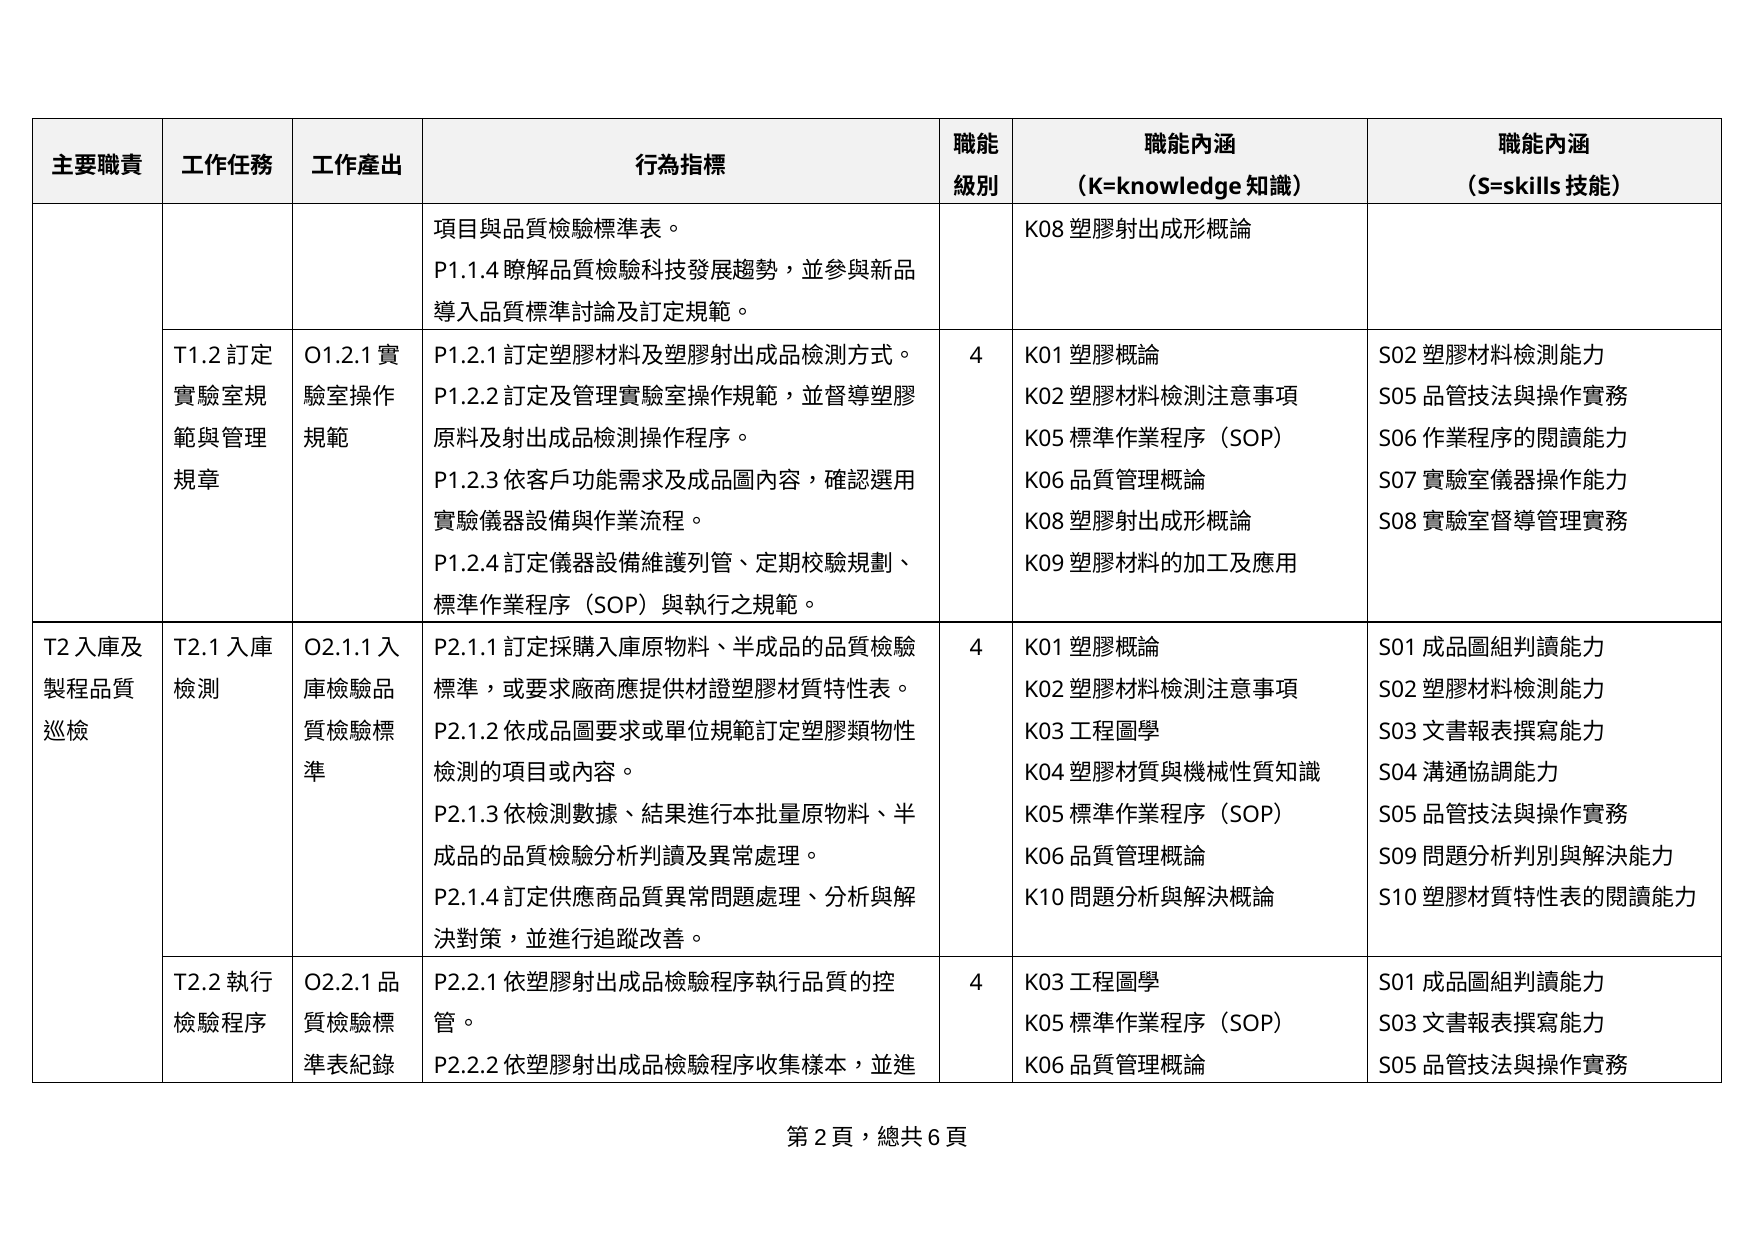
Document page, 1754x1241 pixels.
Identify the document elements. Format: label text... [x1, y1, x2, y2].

table_cell 4 [940, 623, 1012, 956]
table_cell O2.1.1入庫檢驗品質檢驗標準 [293, 623, 422, 956]
table_cell K01塑膠概論 K02塑膠材料檢測注意事項 K03工程圖學 K04塑膠材質與機械性質知識 K05標準作業程序（SOP） K06品質管理概論 K10問題分析與解決概論 [1013, 623, 1367, 956]
table_cell T2.2執行檢驗程序 [163, 957, 292, 1082]
table_cell K03工程圖學 K05標準作業程序（SOP） K06品質管理概論 [1013, 957, 1367, 1082]
table_cell S01成品圖組判讀能力 S03文書報表撰寫能力 S05品管技法與操作實務 [1368, 957, 1721, 1082]
table_cell [163, 204, 292, 329]
table_cell O2.2.1品質檢驗標準表紀錄 [293, 957, 422, 1082]
table_cell T2入庫及製程品質巡檢 [33, 623, 162, 1082]
table_cell T2.1入庫檢測 [163, 623, 292, 956]
table_header 職能內涵 （S=skills技能） [1368, 119, 1721, 203]
table_header 行為指標 [423, 119, 939, 203]
table_header 職能 級別 [940, 119, 1012, 203]
table_cell 4 [940, 330, 1012, 621]
table_cell [940, 204, 1012, 329]
table_header 主要職責 [33, 119, 162, 203]
table_cell K08塑膠射出成形概論 [1013, 204, 1367, 329]
table_cell P2.2.1依塑膠射出成品檢驗程序執行品質的控管。 P2.2.2依塑膠射出成品檢驗程序收集樣本，並進 [423, 957, 939, 1082]
table_cell O1.2.1實驗室操作規範 [293, 330, 422, 621]
table_cell S01成品圖組判讀能力 S02塑膠材料檢測能力 S03文書報表撰寫能力 S04溝通協調能力 S05品管技法與操作實務 S09問題分析判別與解決能力 S10塑膠材質特性表的閱讀能力 [1368, 623, 1721, 956]
table_cell S02塑膠材料檢測能力 S05品管技法與操作實務 S06作業程序的閱讀能力 S07實驗室儀器操作能力 S08實驗室督導管理實務 [1368, 330, 1721, 621]
table_cell P1.2.1訂定塑膠材料及塑膠射出成品檢測方式。 P1.2.2訂定及管理實驗室操作規範，並督導塑膠原料及射出成品檢測操作程序。 P1.2.3依客戶功能需求及成品圖內容，確認選用實驗儀器設備與作業流程。 P1.2.4訂定儀器設備維護列管、定期校驗規劃、標準作業程序（SOP）與執行之規範。 [423, 330, 939, 621]
table_header 職能內涵 （K=knowledge知識） [1013, 119, 1367, 203]
table_cell P2.1.1訂定採購入庫原物料、半成品的品質檢驗標準，或要求廠商應提供材證塑膠材質特性表。 P2.1.2依成品圖要求或單位規範訂定塑膠類物性檢測的項目或內容。 P2.1.3依檢測數據、結果進行本批量原物料、半成品的品質檢驗分析判讀及異常處理。 P2.1.4訂定供應商品質異常問題處理、分析與解決對策，並進行追蹤改善。 [423, 623, 939, 956]
table_cell [1368, 204, 1721, 329]
table_cell [33, 204, 162, 621]
table_cell [293, 204, 422, 329]
table_header 工作任務 [163, 119, 292, 203]
table_cell 4 [940, 957, 1012, 1082]
table_cell K01塑膠概論 K02塑膠材料檢測注意事項 K05標準作業程序（SOP） K06品質管理概論 K08塑膠射出成形概論 K09塑膠材料的加工及應用 [1013, 330, 1367, 621]
table_cell 項目與品質檢驗標準表。 P1.1.4瞭解品質檢驗科技發展趨勢，並參與新品導入品質標準討論及訂定規範。 [423, 204, 939, 329]
table_header 工作產出 [293, 119, 422, 203]
table_cell T1.2訂定實驗室規範與管理規章 [163, 330, 292, 621]
